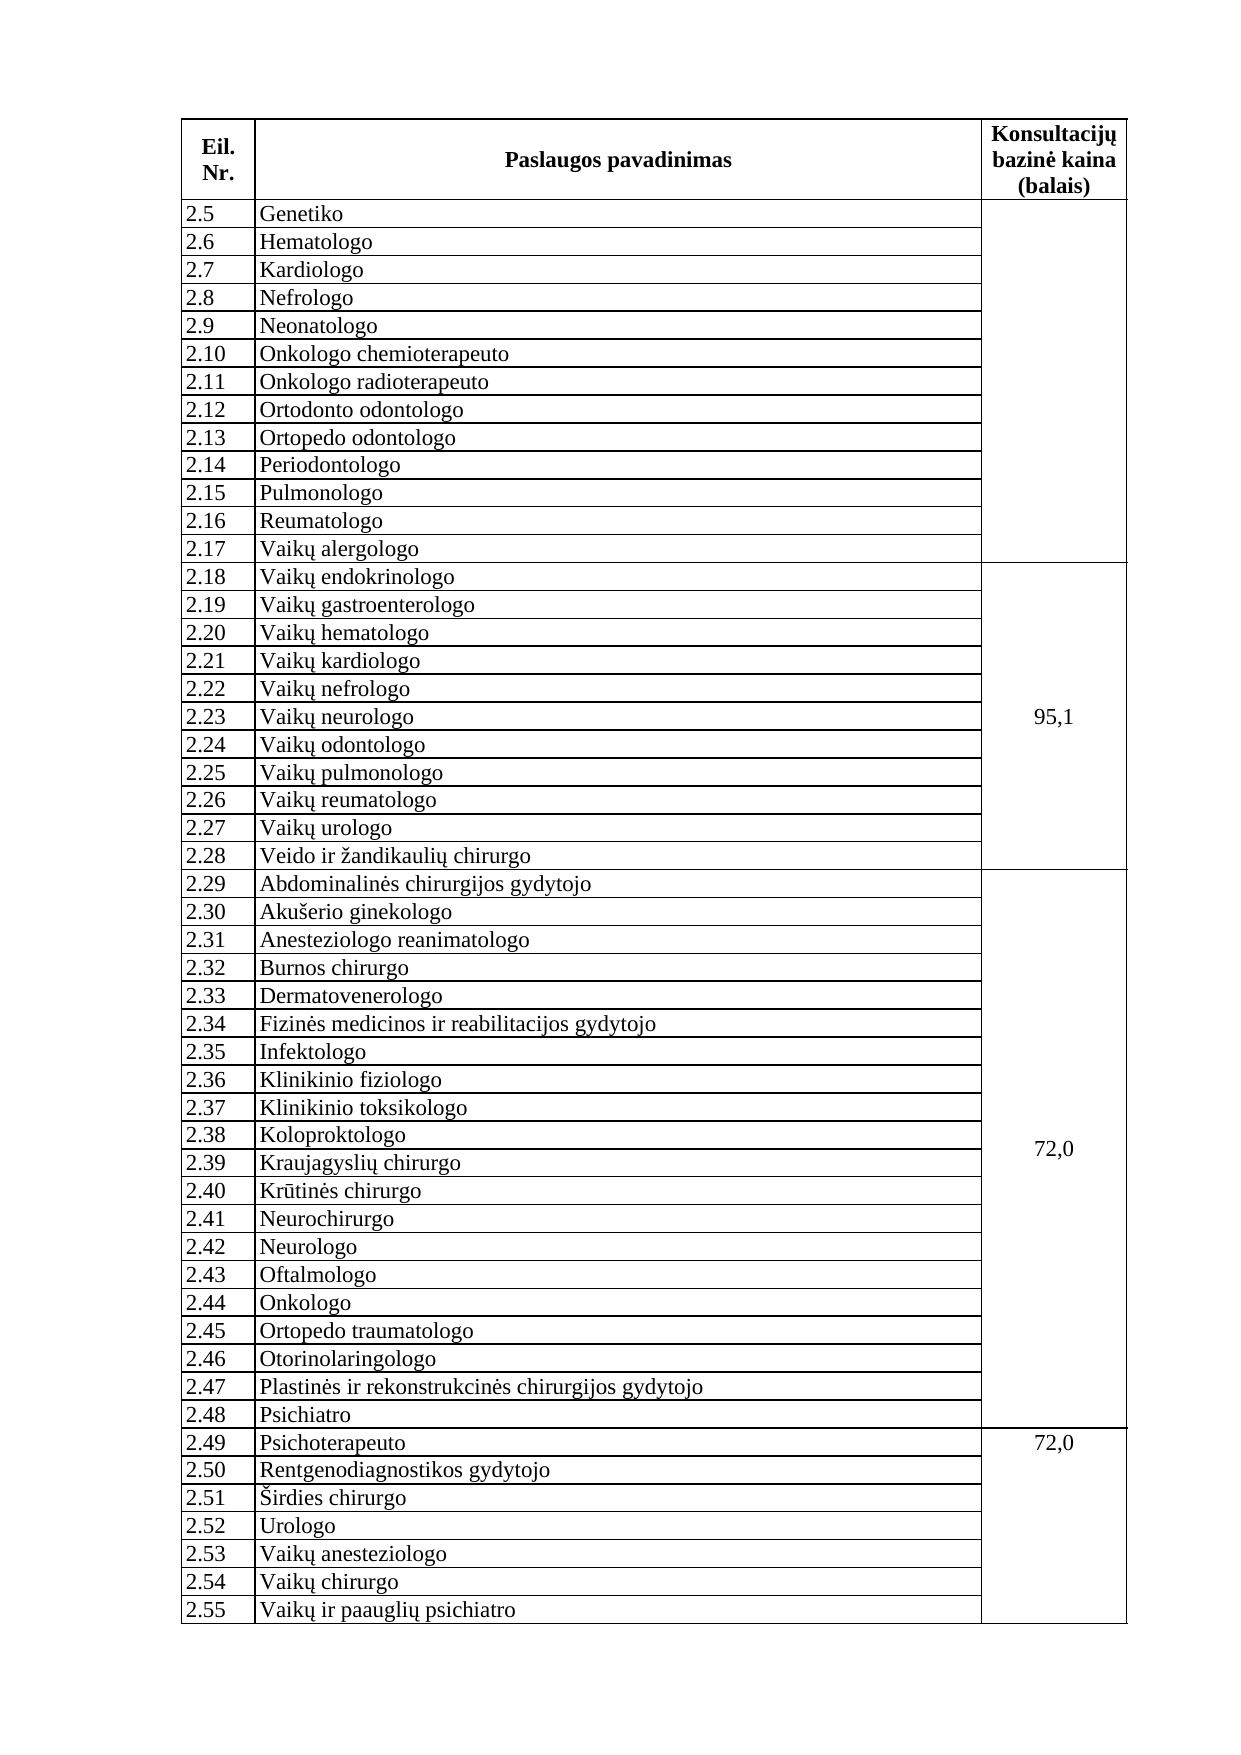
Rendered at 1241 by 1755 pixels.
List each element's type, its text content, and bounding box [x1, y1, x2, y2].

table_cell 2.28 [182, 842, 254, 869]
table_cell Kraujagyslių chirurgo [256, 1150, 981, 1176]
table_cell Vaikų ir paauglių psichiatro [256, 1596, 981, 1622]
table_cell 2.33 [182, 982, 254, 1008]
table_cell Dermatovenerologo [256, 982, 981, 1008]
table_cell Vaikų pulmonologo [256, 759, 981, 785]
table_cell [982, 200, 1126, 562]
table_cell 2.8 [182, 284, 254, 310]
table_cell 2.20 [182, 619, 254, 645]
table_cell Neonatologo [256, 312, 981, 338]
table_cell 2.13 [182, 424, 254, 450]
table_cell 2.14 [182, 452, 254, 478]
table_cell Infektologo [256, 1038, 981, 1064]
table_cell 72,0 [982, 1429, 1126, 1622]
table_cell Ortodonto odontologo [256, 396, 981, 422]
table_cell 2.50 [182, 1457, 254, 1483]
table_cell Neurologo [256, 1233, 981, 1259]
table_cell Vaikų alergologo [256, 535, 981, 562]
table_cell 2.6 [182, 228, 254, 254]
table_cell Reumatologo [256, 507, 981, 534]
table_cell 2.47 [182, 1373, 254, 1399]
table_cell 2.27 [182, 815, 254, 841]
table_cell 2.16 [182, 507, 254, 534]
table_cell 2.38 [182, 1122, 254, 1148]
table_cell 2.42 [182, 1233, 254, 1259]
table_cell Ortopedo traumatologo [256, 1317, 981, 1343]
table_cell 2.54 [182, 1568, 254, 1594]
table_header Paslaugos pavadinimas [256, 120, 981, 199]
table_cell 2.34 [182, 1010, 254, 1036]
table_cell Akušerio ginekologo [256, 898, 981, 924]
table_cell 2.24 [182, 731, 254, 757]
table_cell Onkologo [256, 1289, 981, 1315]
table_cell Oftalmologo [256, 1261, 981, 1287]
table_cell Vaikų reumatologo [256, 787, 981, 813]
table_cell 2.23 [182, 703, 254, 729]
table_cell Urologo [256, 1512, 981, 1539]
table_cell 2.30 [182, 898, 254, 924]
table_cell Vaikų nefrologo [256, 675, 981, 701]
table_cell 2.53 [182, 1540, 254, 1567]
table_cell Ortopedo odontologo [256, 424, 981, 450]
table_cell 2.25 [182, 759, 254, 785]
table_cell Vaikų anesteziologo [256, 1540, 981, 1567]
table_cell Onkologo radioterapeuto [256, 368, 981, 394]
table_cell Vaikų urologo [256, 815, 981, 841]
table_cell Vaikų hematologo [256, 619, 981, 645]
table_cell 2.52 [182, 1512, 254, 1539]
table_cell 2.29 [182, 870, 254, 897]
table_header Eil. Nr. [182, 120, 254, 199]
table_cell Fizinės medicinos ir reabilitacijos gydytojo [256, 1010, 981, 1036]
table_cell 2.10 [182, 340, 254, 366]
table_cell Psichoterapeuto [256, 1429, 981, 1455]
table_cell Anesteziologo reanimatologo [256, 926, 981, 952]
table_cell Genetiko [256, 200, 981, 227]
table_cell 2.46 [182, 1345, 254, 1371]
table_cell 2.41 [182, 1205, 254, 1232]
table_cell 2.19 [182, 591, 254, 617]
table_header Konsultacijų bazinė kaina (balais) [982, 120, 1126, 199]
table_cell Rentgenodiagnostikos gydytojo [256, 1457, 981, 1483]
table_cell 2.40 [182, 1177, 254, 1204]
table_cell Plastinės ir rekonstrukcinės chirurgijos gydytojo [256, 1373, 981, 1399]
table_cell 2.22 [182, 675, 254, 701]
table_cell Periodontologo [256, 452, 981, 478]
table_cell 2.31 [182, 926, 254, 952]
table_cell Vaikų neurologo [256, 703, 981, 729]
table_cell 2.39 [182, 1150, 254, 1176]
table_cell 2.7 [182, 256, 254, 282]
table_cell Krūtinės chirurgo [256, 1177, 981, 1204]
table_cell 2.51 [182, 1485, 254, 1511]
table_cell Klinikinio fiziologo [256, 1066, 981, 1092]
table_cell Veido ir žandikaulių chirurgo [256, 842, 981, 869]
table_cell 2.48 [182, 1401, 254, 1427]
table_cell 2.37 [182, 1094, 254, 1120]
table_cell 2.15 [182, 480, 254, 506]
table_cell Vaikų chirurgo [256, 1568, 981, 1594]
table_cell Neurochirurgo [256, 1205, 981, 1232]
table_cell 2.12 [182, 396, 254, 422]
table_cell 2.5 [182, 200, 254, 227]
table_cell 2.11 [182, 368, 254, 394]
table_cell 2.32 [182, 954, 254, 980]
table_cell Vaikų kardiologo [256, 647, 981, 673]
table_cell Kardiologo [256, 256, 981, 282]
table_cell 2.36 [182, 1066, 254, 1092]
table_cell Otorinolaringologo [256, 1345, 981, 1371]
table_cell 2.9 [182, 312, 254, 338]
table_cell Vaikų endokrinologo [256, 563, 981, 589]
table_cell Vaikų gastroenterologo [256, 591, 981, 617]
table_cell 2.17 [182, 535, 254, 562]
table_cell 2.35 [182, 1038, 254, 1064]
table_cell 2.44 [182, 1289, 254, 1315]
table_cell 95,1 [982, 563, 1126, 869]
table_cell 2.49 [182, 1429, 254, 1455]
table_cell Hematologo [256, 228, 981, 254]
table_cell Nefrologo [256, 284, 981, 310]
table_cell 2.55 [182, 1596, 254, 1622]
table_cell 2.43 [182, 1261, 254, 1287]
table_cell Pulmonologo [256, 480, 981, 506]
table_cell Burnos chirurgo [256, 954, 981, 980]
table_cell 2.18 [182, 563, 254, 589]
table_cell Psichiatro [256, 1401, 981, 1427]
table_cell Abdominalinės chirurgijos gydytojo [256, 870, 981, 897]
table_cell Klinikinio toksikologo [256, 1094, 981, 1120]
table_cell Širdies chirurgo [256, 1485, 981, 1511]
table_cell Koloproktologo [256, 1122, 981, 1148]
table_cell Vaikų odontologo [256, 731, 981, 757]
table_cell Onkologo chemioterapeuto [256, 340, 981, 366]
table_cell 2.26 [182, 787, 254, 813]
table_cell 2.45 [182, 1317, 254, 1343]
table_cell 2.21 [182, 647, 254, 673]
table_cell 72,0 [982, 870, 1126, 1427]
